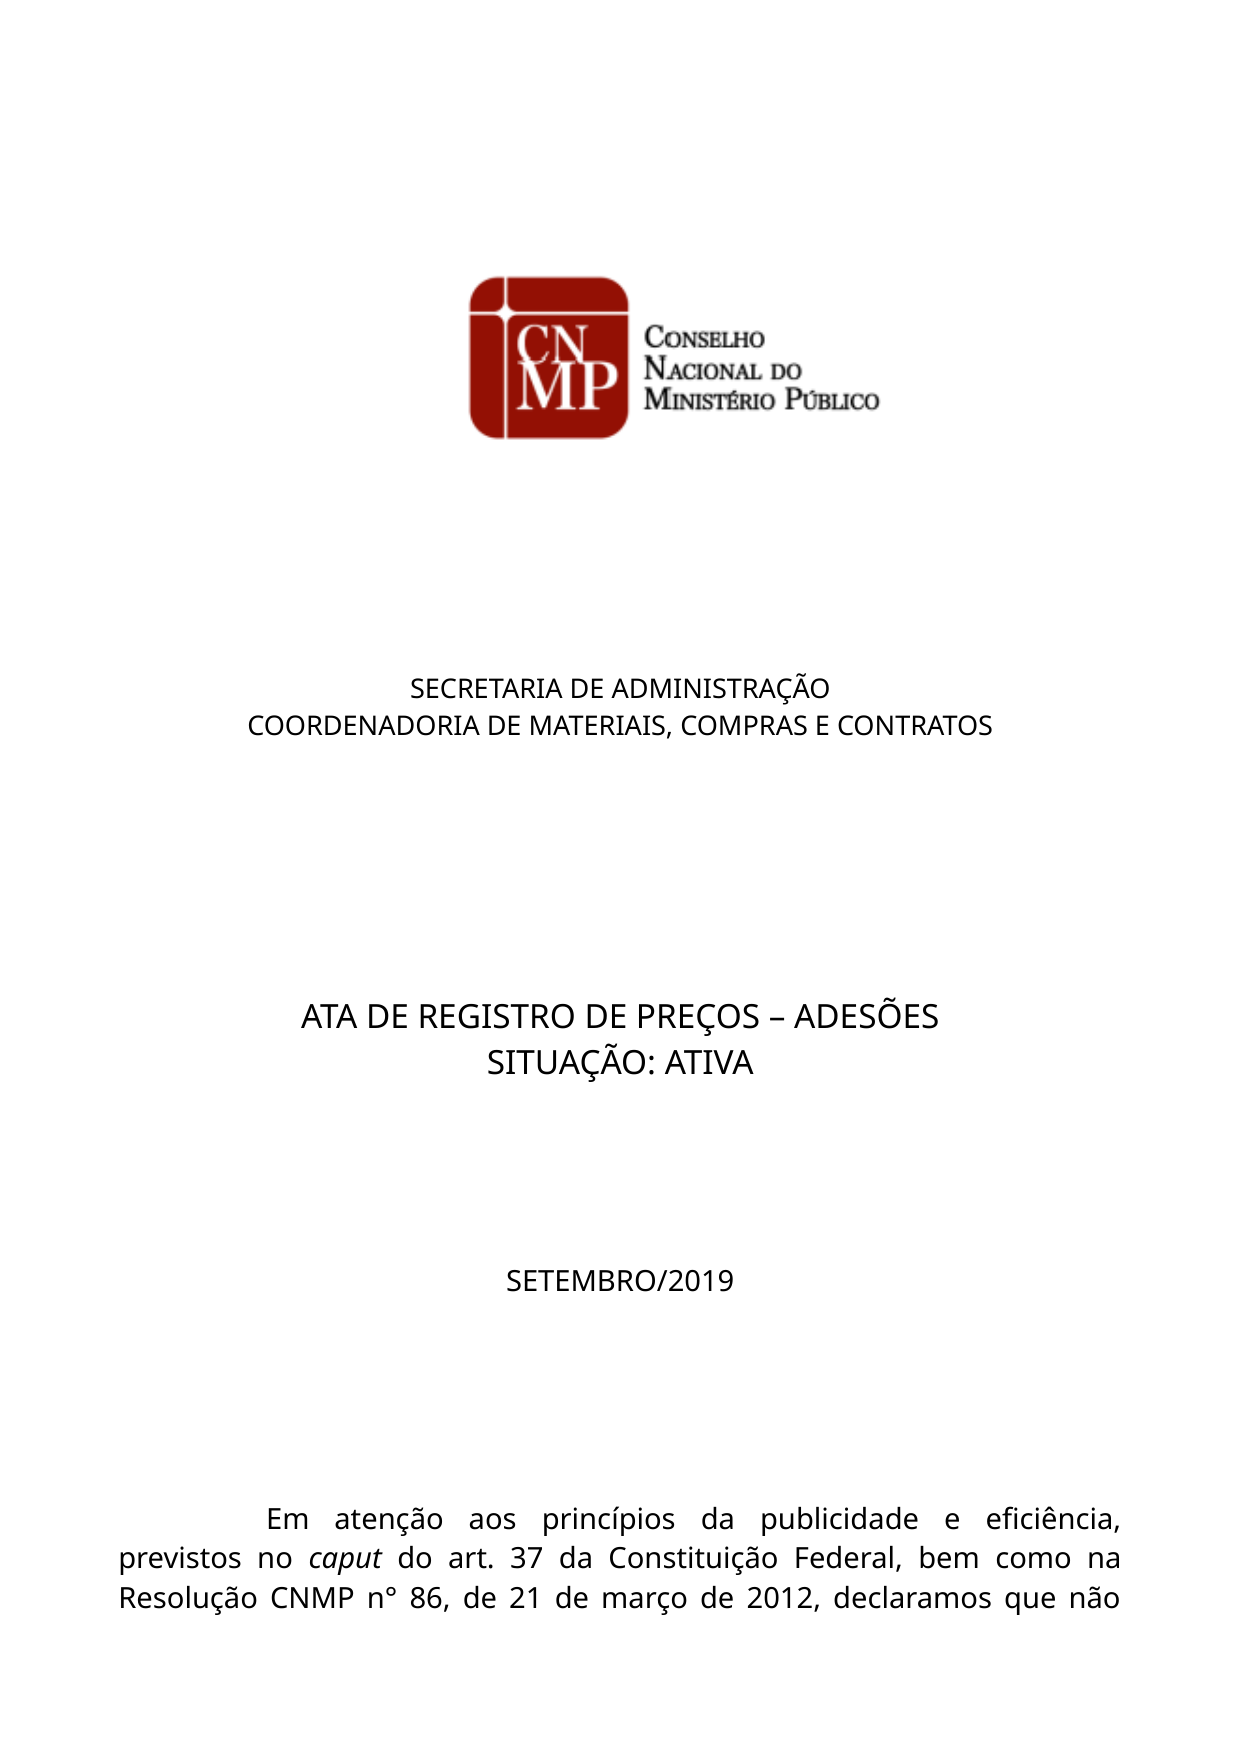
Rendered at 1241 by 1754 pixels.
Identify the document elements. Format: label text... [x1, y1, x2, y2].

text SECRETARIA DE ADMINISTRAÇÃO [118, 669, 1122, 706]
text ATA DE REGISTRO DE PREÇOS – ADESÕES [118, 993, 1122, 1038]
text SITUAÇÃO: ATIVA [118, 1038, 1122, 1084]
text SETEMBRO/2019 [118, 1260, 1122, 1299]
text Em atenção aos princípios da publicidade e eficiência, previstos no caput do art. 37 da Constituição Federal, bem como na Resolução CNMP n° 86, de 21 de março de 2012, declaramos que não [118, 1498, 1122, 1617]
text COORDENADORIA DE MATERIAIS, COMPRAS E CONTRATOS [118, 706, 1122, 743]
